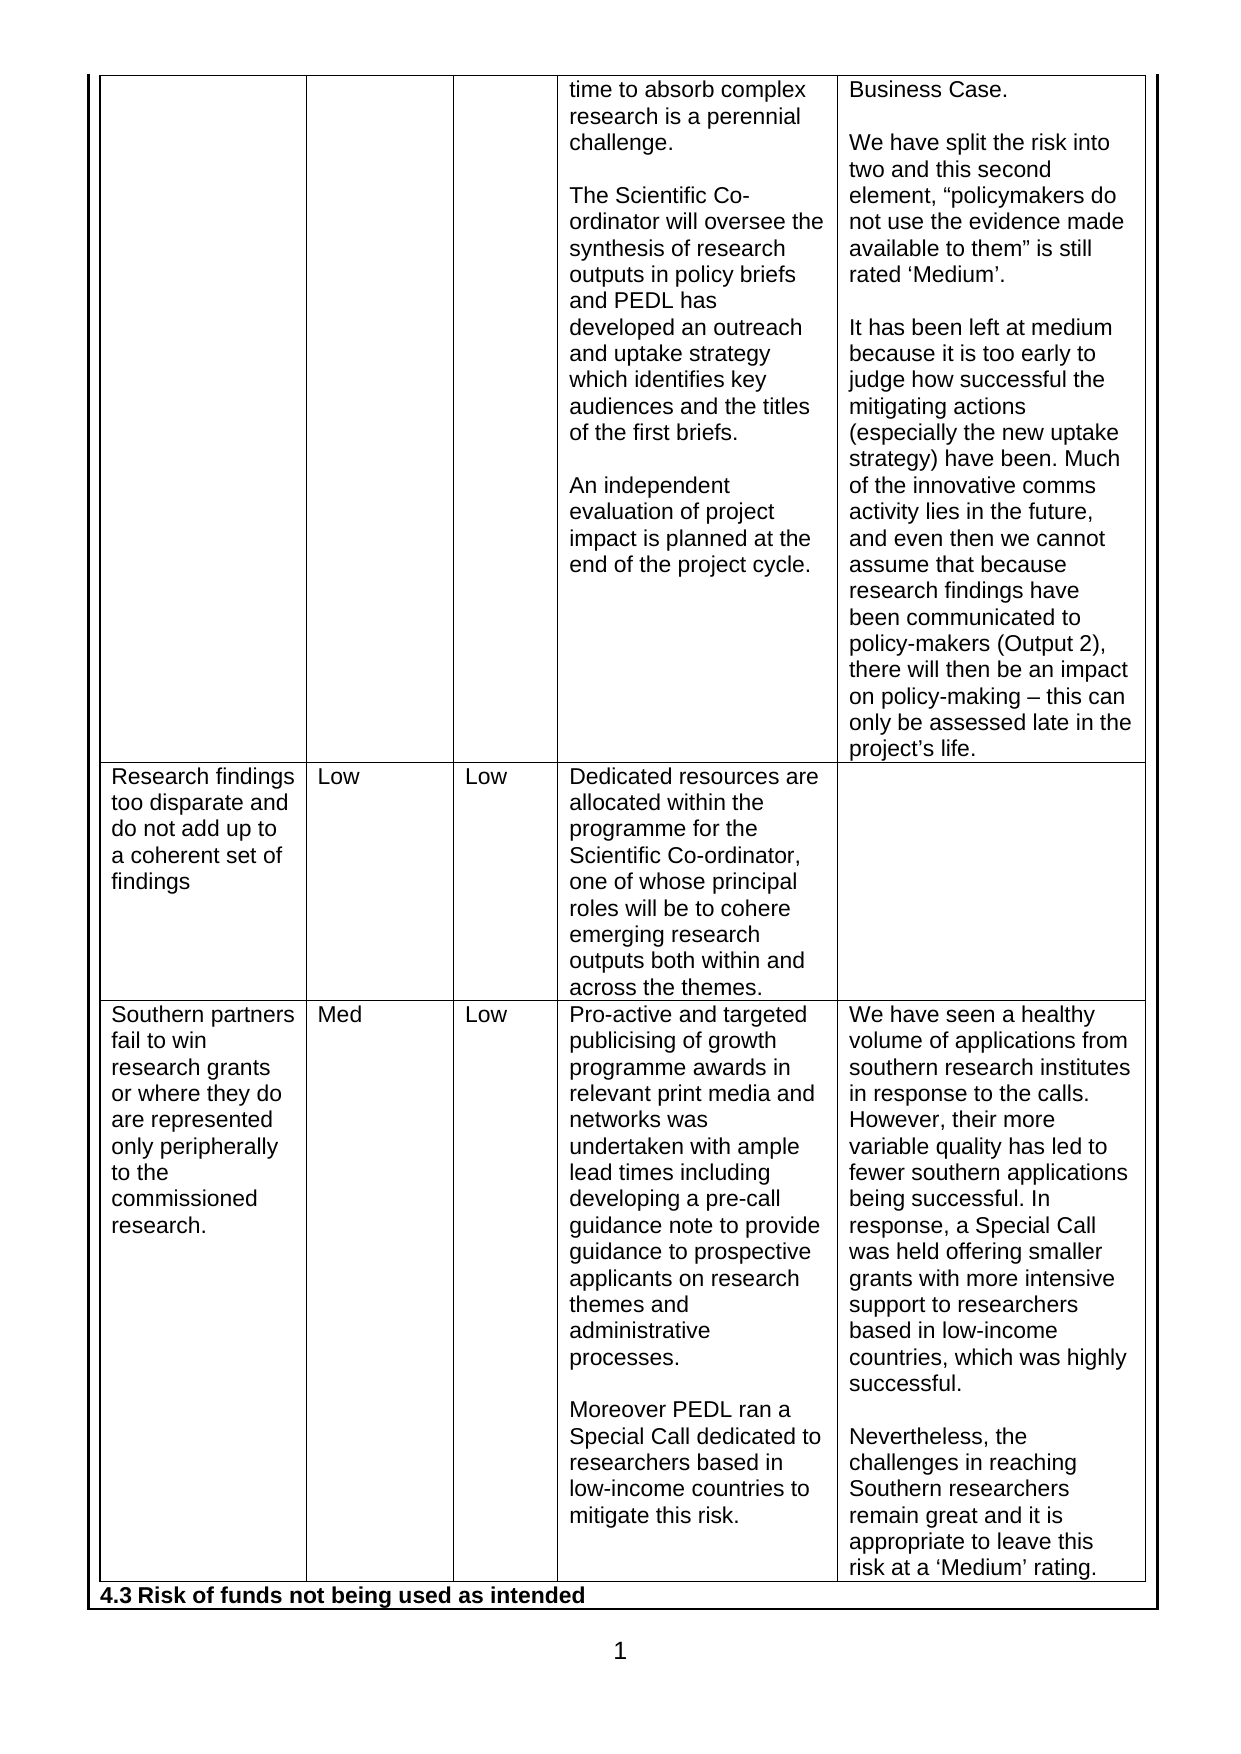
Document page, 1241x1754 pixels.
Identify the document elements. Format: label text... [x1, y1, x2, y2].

table_cell Low [454, 763, 557, 1000]
table_cell Pro-active and targeted publicising of growth programme awards in relevant print media and networks was undertaken with ample lead times including developing a pre-call guidance note to provide guidance to prospective applicants on research themes and administrative processes. Moreover PEDL ran a Special Call dedicated to researchers based in low-income countries to mitigate this risk. [558, 1001, 837, 1581]
table_cell Med [307, 1001, 453, 1581]
table_cell [838, 763, 1145, 1000]
table_cell [90, 74, 1156, 1582]
table_cell time to absorb complex research is a perennial challenge. The Scientific Co-ordinator will oversee the synthesis of research outputs in policy briefs and PEDL has developed an outreach and uptake strategy which identifies key audiences and the titles of the first briefs. An independent evaluation of project impact is planned at the end of the project cycle. [558, 76, 837, 762]
table_cell Low [454, 1001, 557, 1581]
table_cell [307, 76, 453, 762]
table_cell Business Case. We have split the risk into two and this second element, “policymakers do not use the evidence made available to them” is still rated ‘Medium’. It has been left at medium because it is too early to judge how successful the mitigating actions (especially the new uptake strategy) have been. Much of the innovative comms activity lies in the future, and even then we cannot assume that because research findings have been communicated to policy-makers (Output 2), there will then be an impact on policy-making – this can only be assessed late in the project’s life. [838, 76, 1145, 762]
table_cell [454, 76, 557, 762]
table_cell Dedicated resources are allocated within the programme for the Scientific Co-ordinator, one of whose principal roles will be to cohere emerging research outputs both within and across the themes. [558, 763, 837, 1000]
table_cell Southern partners fail to win research grants or where they do are represented only peripherally to the commissioned research. [101, 1001, 306, 1581]
table_cell Low [307, 763, 453, 1000]
table_cell Risk of funds not being used as intended [90, 1582, 1156, 1608]
table_cell [101, 76, 306, 762]
table_cell Research findings too disparate and do not add up to a coherent set of findings [101, 763, 306, 1000]
table_cell We have seen a healthy volume of applications from southern research institutes in response to the calls. However, their more variable quality has led to fewer southern applications being successful. In response, a Special Call was held offering smaller grants with more intensive support to researchers based in low-income countries, which was highly successful. Nevertheless, the challenges in reaching Southern researchers remain great and it is appropriate to leave this risk at a ‘Medium’ rating. [838, 1001, 1145, 1581]
